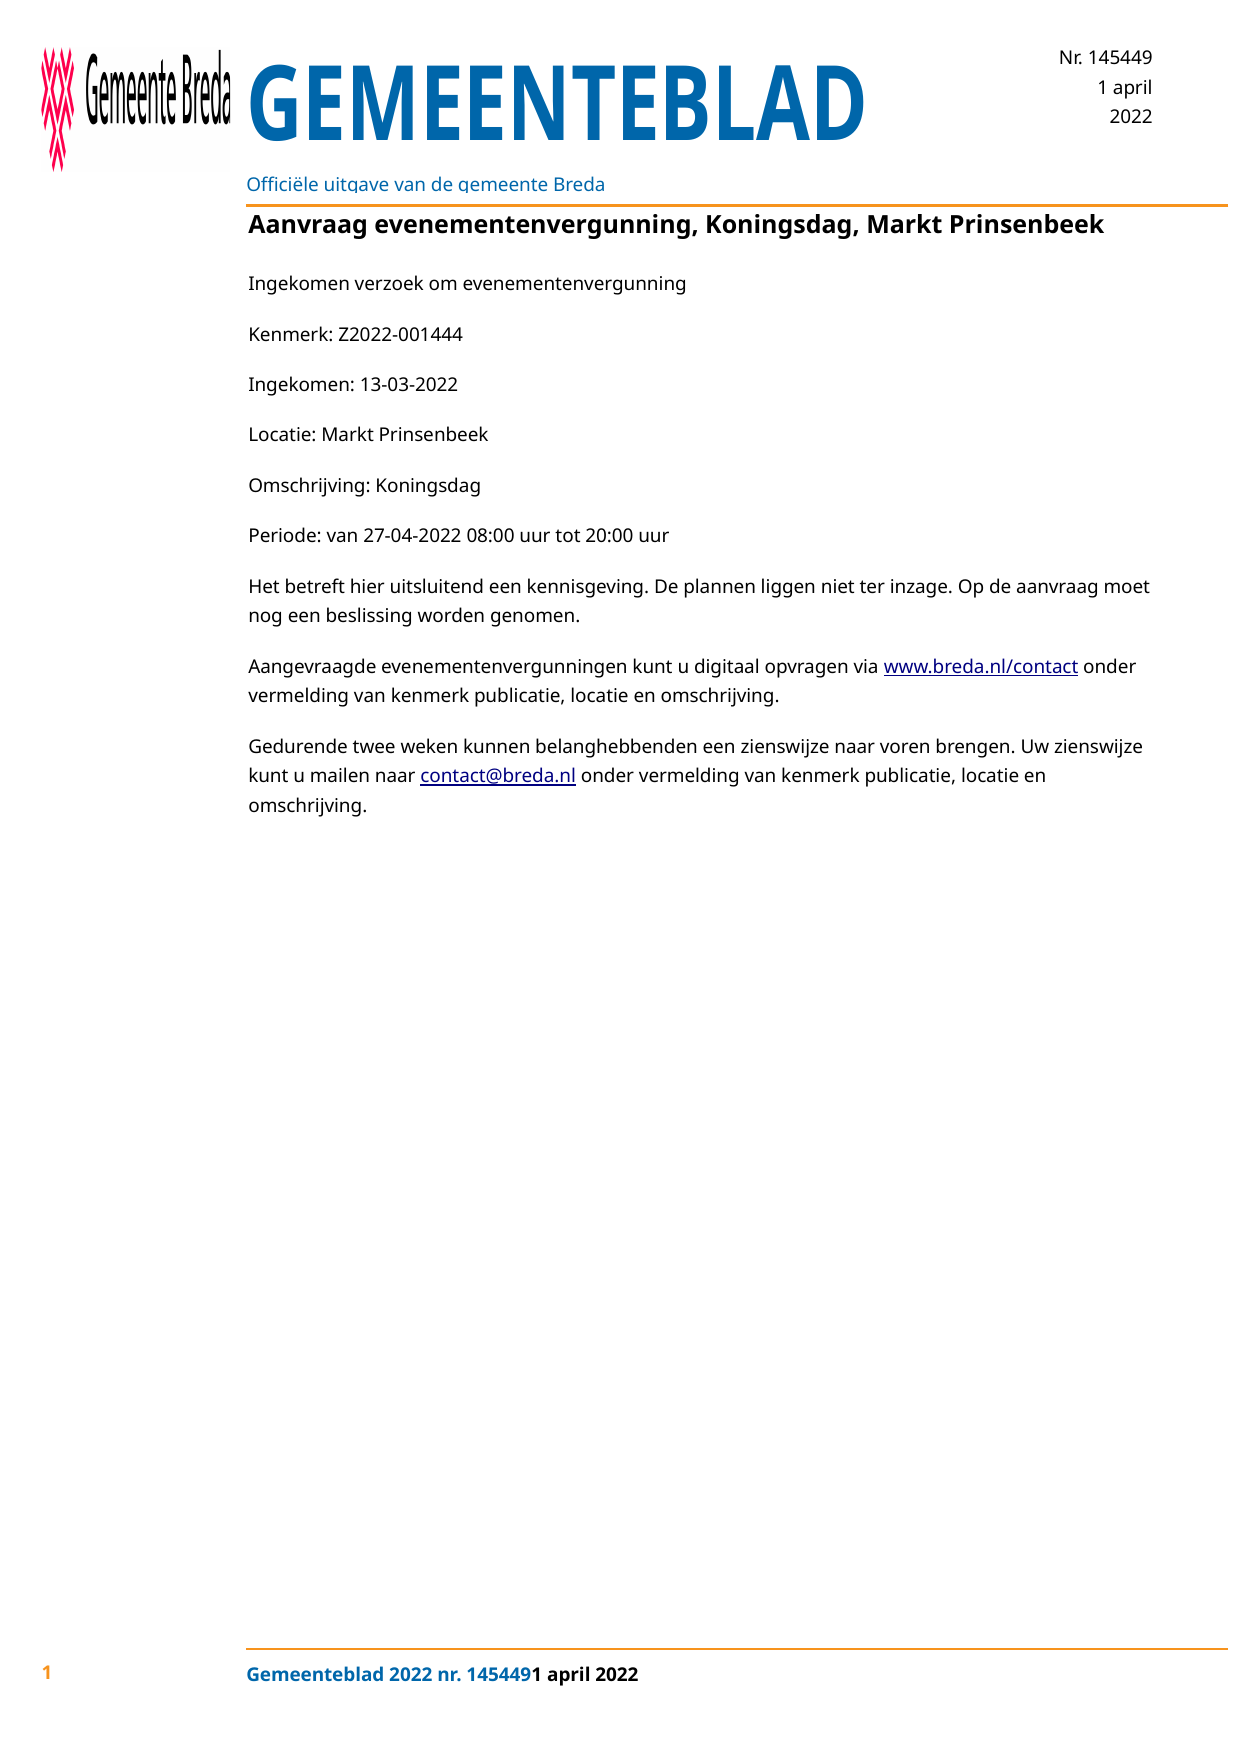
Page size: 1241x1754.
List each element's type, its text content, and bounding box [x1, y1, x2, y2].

text Ingekomen verzoek om evenementenvergunning [248, 270, 1152, 296]
text Ingekomen: 13-03-2022 [248, 371, 1152, 397]
text Kenmerk: Z2022-001444 [248, 321, 1152, 346]
text Het betreft hier uitsluitend een kennisgeving. De plannen liggen niet ter inzage. Op de aanvraag moet nog een beslissing worden genomen. [248, 573, 1152, 628]
text Aanvraag evenementenvergunning, Koningsdag, Markt Prinsenbeek [248, 207, 1152, 241]
text Omschrijving: Koningsdag [248, 472, 1152, 498]
text Locatie: Markt Prinsenbeek [248, 422, 1152, 447]
picture [41, 47, 231, 172]
text Periode: van 27-04-2022 08:00 uur tot 20:00 uur [248, 522, 1152, 548]
text Aangevraagde evenementenvergunningen kunt u digitaal opvragen via www.breda.nl/contact onder vermelding van kenmerk publicatie, locatie en omschrijving. [248, 653, 1152, 708]
text Gedurende twee weken kunnen belanghebbenden een zienswijze naar voren brengen. Uw zienswijze kunt u mailen naar contact@breda.nl onder vermelding van kenmerk publicatie, locatie en omschrijving. [248, 733, 1152, 818]
